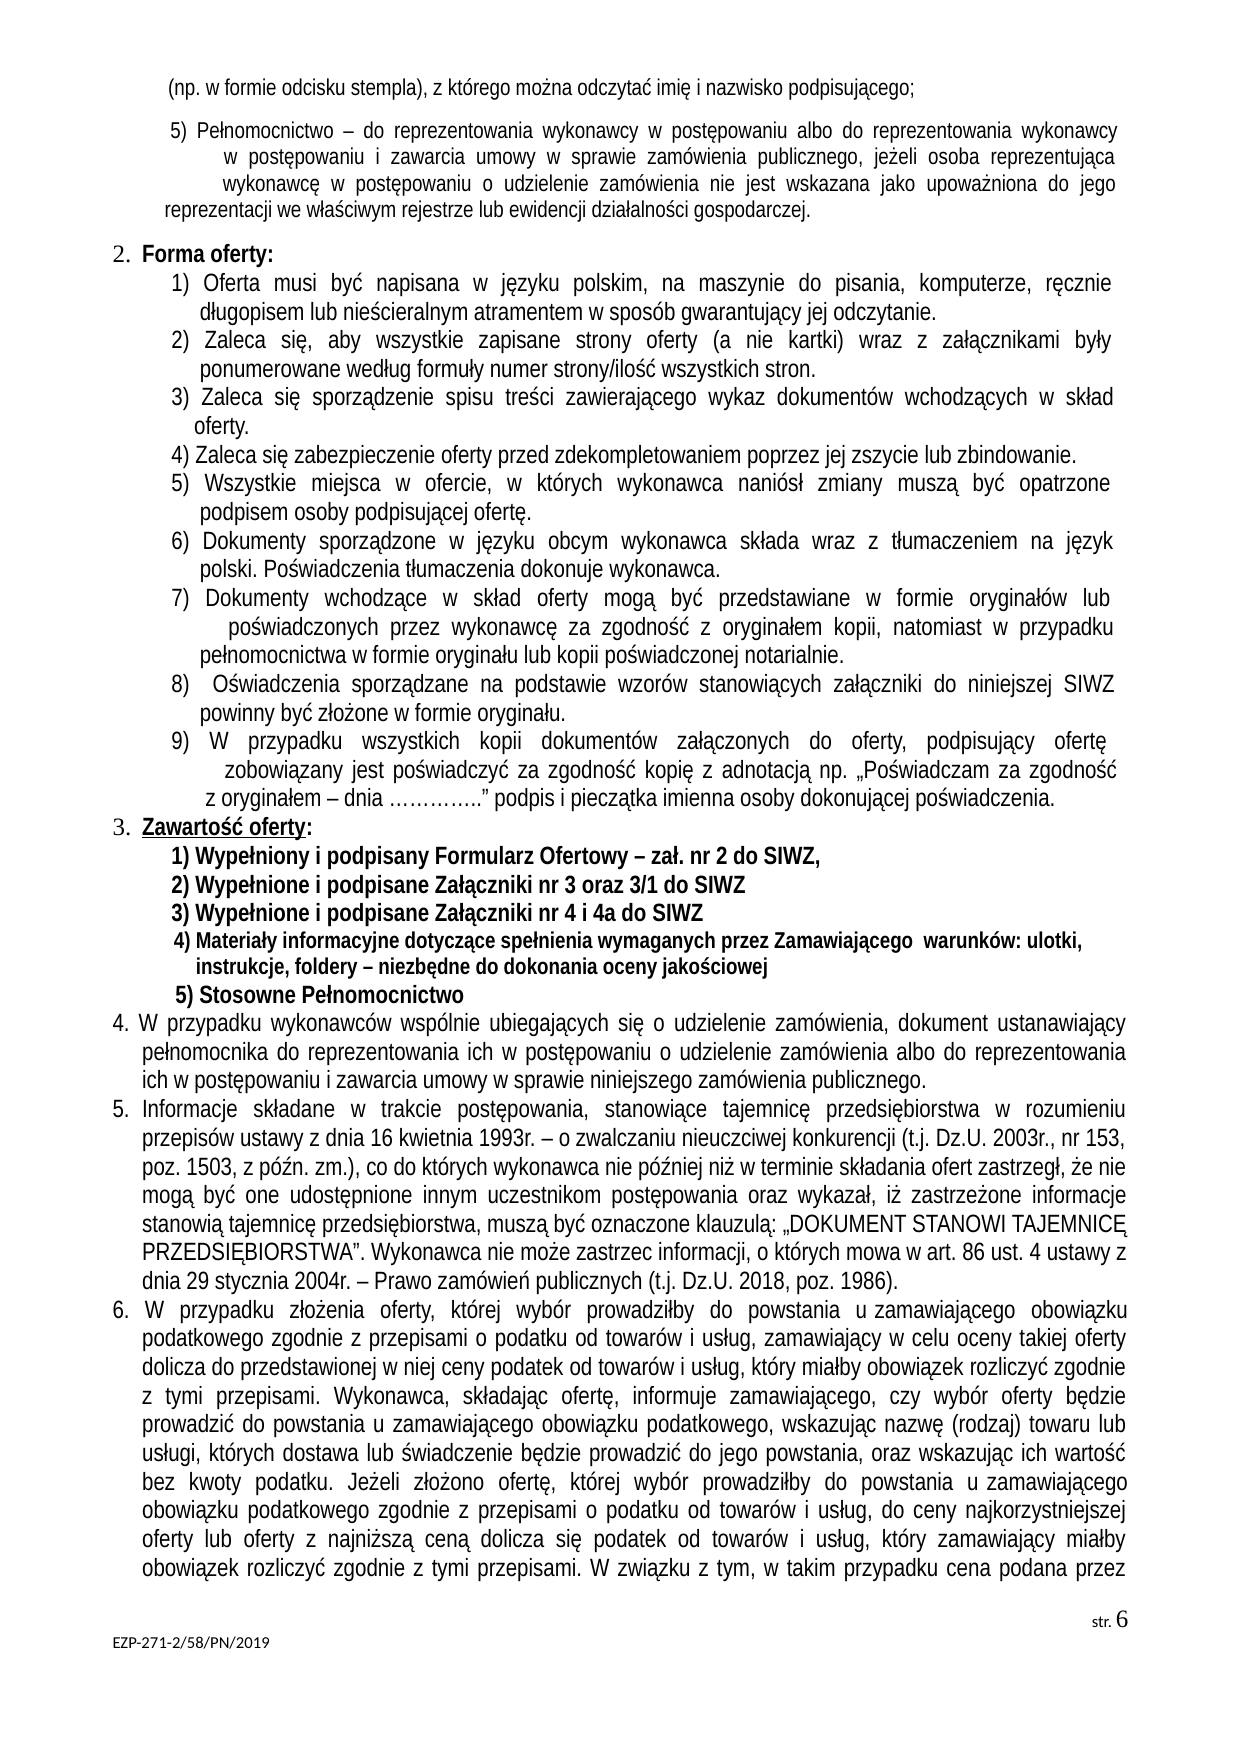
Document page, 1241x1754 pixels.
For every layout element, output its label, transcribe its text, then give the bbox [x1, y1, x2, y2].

list 9) W przypadku wszystkich kopii dokumentów załączonych do oferty, podpisujący ofertę zobowiązany jest poświadczyć za zgodność kopię z adnotacją np. „Poświadczam za zgodność z oryginałem – dnia …………..” podpis i pieczątka imienna osoby dokonującej poświadczenia. [171, 726, 1128, 812]
list 3) Wypełnione i podpisane Załączniki nr 4 i 4a do SIWZ [171, 898, 1128, 927]
list 3) Zaleca się sporządzenie spisu treści zawierającego wykaz dokumentów wchodzących w skład oferty. [171, 382, 1128, 440]
list Zawartość oferty: [112, 812, 1128, 841]
list 6) Dokumenty sporządzone w języku obcym wykonawca składa wraz z tłumaczeniem na język polski. Poświadczenia tłumaczenia dokonuje wykonawca. [171, 526, 1128, 583]
list 2) Zaleca się, aby wszystkie zapisane strony oferty (a nie kartki) wraz z załącznikami były ponumerowane według formuły numer strony/ilość wszystkich stron. [171, 325, 1128, 382]
list 7) Dokumenty wchodzące w skład oferty mogą być przedstawiane w formie oryginałów lub poświadczonych przez wykonawcę za zgodność z oryginałem kopii, natomiast w przypadku pełnomocnictwa w formie oryginału lub kopii poświadczonej notarialnie. [171, 583, 1128, 669]
text 5) Pełnomocnictwo – do reprezentowania wykonawcy w postępowaniu albo do reprezentowania wykonawcy w postępowaniu i zawarcia umowy w sprawie zamówienia publicznego, jeżeli osoba reprezentująca wykonawcę w postępowaniu o udzielenie zamówienia nie jest wskazana jako upoważniona do jego reprezentacji we właściwym rejestrze lub ewidencji działalności gospodarczej. [112, 117, 1128, 222]
text 4) Materiały informacyjne dotyczące spełnienia wymaganych przez Zamawiającego warunków: ulotki, instrukcje, foldery – niezbędne do dokonania oceny jakościowej [158, 927, 1128, 979]
list 4) Zaleca się zabezpieczenie oferty przed zdekompletowaniem poprzez jej zszycie lub zbindowanie. [171, 440, 1128, 468]
list 8) Oświadczenia sporządzane na podstawie wzorów stanowiących załączniki do niniejszej SIWZ powinny być złożone w formie oryginału. [171, 669, 1128, 726]
text 5) Stosowne Pełnomocnictwo [158, 979, 1128, 1008]
list 2) Wypełnione i podpisane Załączniki nr 3 oraz 3/1 do SIWZ [171, 869, 1128, 898]
list Forma oferty: [112, 239, 1128, 268]
list 1) Wypełniony i podpisany Formularz Ofertowy – zał. nr 2 do SIWZ, [171, 841, 1128, 869]
list 5. Informacje składane w trakcie postępowania, stanowiące tajemnicę przedsiębiorstwa w rozumieniu przepisów ustawy z dnia 16 kwietnia 1993r. – o zwalczaniu nieuczciwej konkurencji (t.j. Dz.U. 2003r., nr 153, poz. 1503, z późn. zm.), co do których wykonawca nie później niż w terminie składania ofert zastrzegł, że nie mogą być one udostępnione innym uczestnikom postępowania oraz wykazał, iż zastrzeżone informacje stanowią tajemnicę przedsiębiorstwa, muszą być oznaczone klauzulą: „DOKUMENT STANOWI TAJEMNICĘ PRZEDSIĘBIORSTWA”. Wykonawca nie może zastrzec informacji, o których mowa w art. 86 ust. 4 ustawy z dnia 29 stycznia 2004r. – Prawo zamówień publicznych (t.j. Dz.U. 2018, poz. 1986). [112, 1094, 1128, 1295]
text (np. w formie odcisku stempla), z którego można odczytać imię i nazwisko podpisującego; [142, 74, 1128, 100]
list 4. W przypadku wykonawców wspólnie ubiegających się o udzielenie zamówienia, dokument ustanawiający pełnomocnika do reprezentowania ich w postępowaniu o udzielenie zamówienia albo do reprezentowania ich w postępowaniu i zawarcia umowy w sprawie niniejszego zamówienia publicznego. [112, 1008, 1128, 1094]
list 5) Wszystkie miejsca w ofercie, w których wykonawca naniósł zmiany muszą być opatrzone podpisem osoby podpisującej ofertę. [171, 468, 1128, 526]
list 1) Oferta musi być napisana w języku polskim, na maszynie do pisania, komputerze, ręcznie długopisem lub nieścieralnym atramentem w sposób gwarantujący jej odczytanie. [171, 268, 1128, 325]
list 6. W przypadku złożenia oferty, której wybór prowadziłby do powstania u zamawiającego obowiązku podatkowego zgodnie z przepisami o podatku od towarów i usług, zamawiający w celu oceny takiej oferty dolicza do przedstawionej w niej ceny podatek od towarów i usług, który miałby obowiązek rozliczyć zgodnie z tymi przepisami. Wykonawca, składając ofertę, informuje zamawiającego, czy wybór oferty będzie prowadzić do powstania u zamawiającego obowiązku podatkowego, wskazując nazwę (rodzaj) towaru lub usługi, których dostawa lub świadczenie będzie prowadzić do jego powstania, oraz wskazując ich wartość bez kwoty podatku. Jeżeli złożono ofertę, której wybór prowadziłby do powstania u zamawiającego obowiązku podatkowego zgodnie z przepisami o podatku od towarów i usług, do ceny najkorzystniejszej oferty lub oferty z najniższą ceną dolicza się podatek od towarów i usług, który zamawiający miałby obowiązek rozliczyć zgodnie z tymi przepisami. W związku z tym, w takim przypadku cena podana przez [112, 1295, 1128, 1581]
